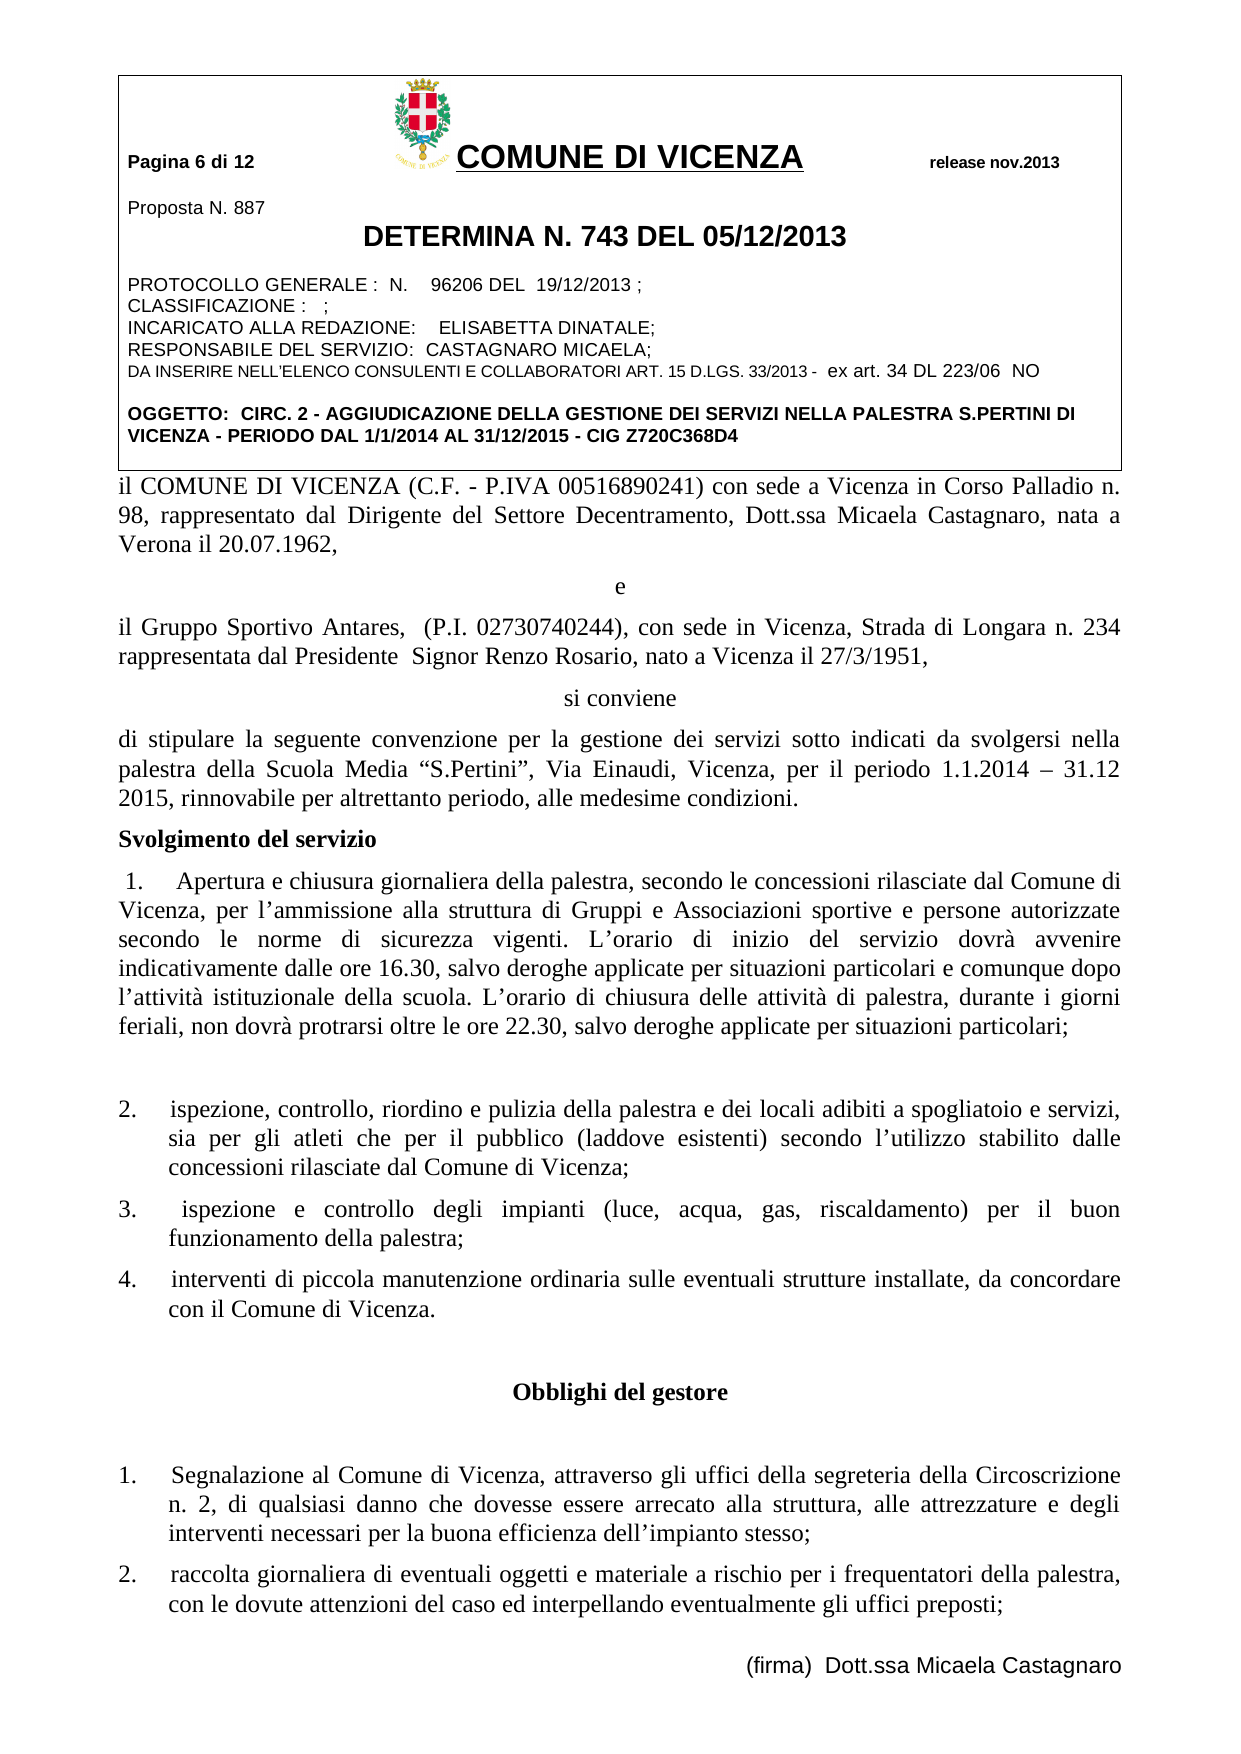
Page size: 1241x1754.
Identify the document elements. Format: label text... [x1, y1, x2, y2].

text 1. Segnalazione al Comune di Vicenza, attraverso gli uffici della segreteria della Circoscrizione n. 2, di qualsiasi danno che dovesse essere arrecato alla struttura, alle attrezzature e degli interventi necessari per la buona efficienza dell’impianto stesso; [118, 1460, 1122, 1547]
text Obblighi del gestore [118, 1377, 1122, 1406]
text si conviene [118, 683, 1122, 712]
text il Gruppo Sportivo Antares, (P.I. 02730740244), con sede in Vicenza, Strada di Longara n. 234 rappresentata dal Presidente Signor Renzo Rosario, nato a Vicenza il 27/3/1951, [118, 612, 1122, 670]
text il COMUNE DI VICENZA (C.F. - P.IVA 00516890241) con sede a Vicenza in Corso Palladio n. 98, rappresentato dal Dirigente del Settore Decentramento, Dott.ssa Micaela Castagnaro, nata a Verona il 20.07.1962, [118, 471, 1122, 558]
text 1. Apertura e chiusura giornaliera della palestra, secondo le concessioni rilasciate dal Comune di Vicenza, per l’ammissione alla struttura di Gruppi e Associazioni sportive e persone autorizzate secondo le norme di sicurezza vigenti. L’orario di inizio del servizio dovrà avvenire indicativamente dalle ore 16.30, salvo deroghe applicate per situazioni particolari e comunque dopo l’attività istituzionale della scuola. L’orario di chiusura delle attività di palestra, durante i giorni feriali, non dovrà protrarsi oltre le ore 22.30, salvo deroghe applicate per situazioni particolari; [118, 866, 1122, 1040]
text 2. raccolta giornaliera di eventuali oggetti e materiale a rischio per i frequentatori della palestra, con le dovute attenzioni del caso ed interpellando eventualmente gli uffici preposti; [118, 1559, 1122, 1617]
picture [394, 78, 451, 169]
text Svolgimento del servizio [118, 824, 1122, 853]
text 2. ispezione, controllo, riordino e pulizia della palestra e dei locali adibiti a spogliatoio e servizi, sia per gli atleti che per il pubblico (laddove esistenti) secondo l’utilizzo stabilito dalle concessioni rilasciate dal Comune di Vicenza; [118, 1094, 1122, 1181]
text e [118, 571, 1122, 600]
text 3. ispezione e controllo degli impianti (luce, acqua, gas, riscaldamento) per il buon funzionamento della palestra; [118, 1194, 1122, 1252]
text 4. interventi di piccola manutenzione ordinaria sulle eventuali strutture installate, da concordare con il Comune di Vicenza. [118, 1264, 1122, 1322]
text di stipulare la seguente convenzione per la gestione dei servizi sotto indicati da svolgersi nella palestra della Scuola Media “S.Pertini”, Via Einaudi, Vicenza, per il periodo 1.1.2014 – 31.12 2015, rinnovabile per altrettanto periodo, alle medesime condizioni. [118, 724, 1122, 812]
